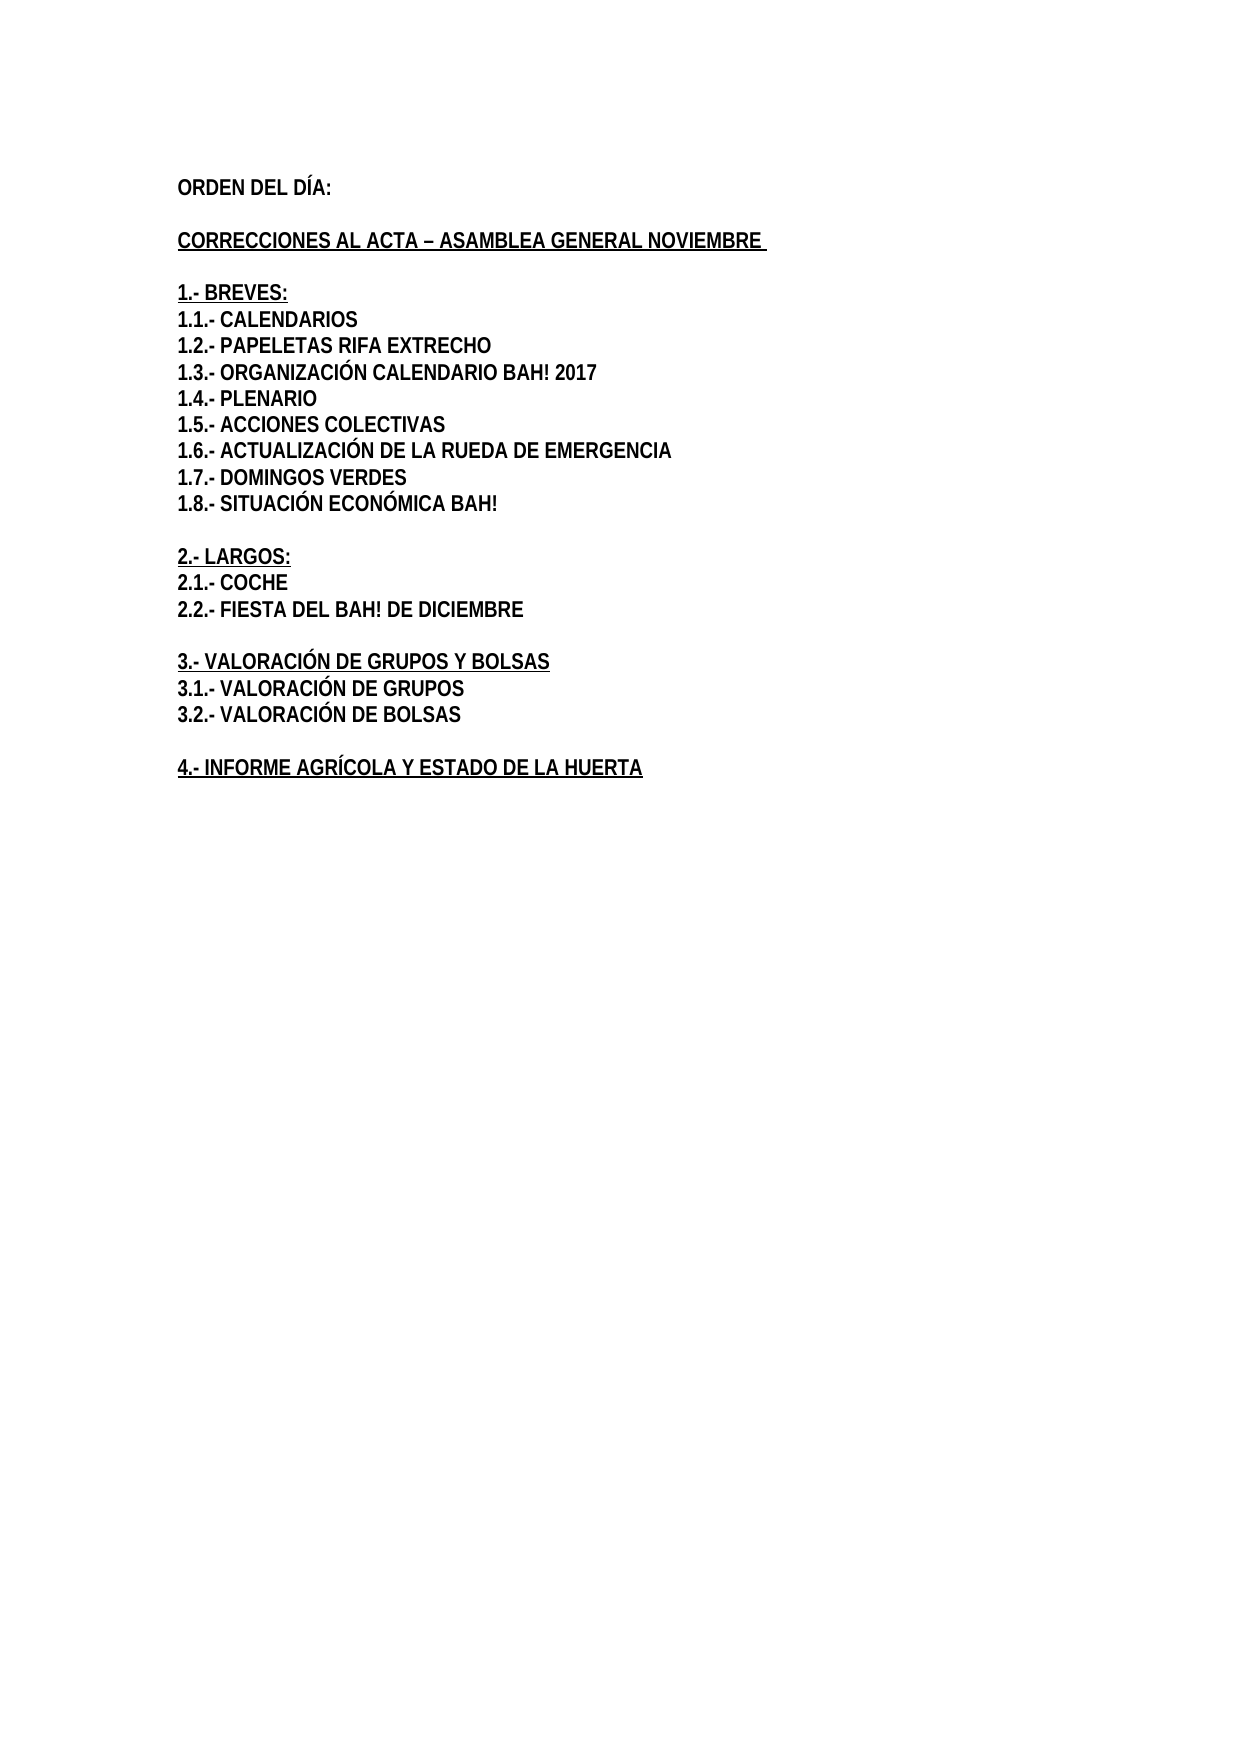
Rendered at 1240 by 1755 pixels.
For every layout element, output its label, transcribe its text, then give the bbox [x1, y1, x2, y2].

text 1.3.- ORGANIZACIÓN CALENDARIO BAH! 2017 [177, 358, 1062, 385]
text 3.- VALORACIÓN DE GRUPOS Y BOLSAS [177, 648, 1062, 675]
text 3.2.- VALORACIÓN DE BOLSAS [177, 701, 1062, 727]
text 4.- INFORME AGRÍCOLA Y ESTADO DE LA HUERTA [177, 754, 1062, 780]
text 3.1.- VALORACIÓN DE GRUPOS [177, 675, 1062, 701]
text 1.2.- PAPELETAS RIFA EXTRECHO [177, 332, 1062, 358]
text 1.5.- ACCIONES COLECTIVAS [177, 411, 1062, 437]
text 2.- LARGOS: [177, 543, 1062, 569]
text 2.1.- COCHE [177, 569, 1062, 596]
text 1.6.- ACTUALIZACIÓN DE LA RUEDA DE EMERGENCIA [177, 437, 1062, 464]
text 1.8.- SITUACIÓN ECONÓMICA BAH! [177, 490, 1062, 517]
text h GG se quedan en tierra...22222ue comprar plantas y estar en tierra a la vez, hacn falta dos veh GG se quedan en tierra...22222ORDEN DEL DÍA: [177, 174, 1062, 200]
text 2.2.- FIESTA DEL BAH! DE DICIEMBRE [177, 596, 1062, 622]
text 1.- BREVES: [177, 279, 1062, 306]
text 1.7.- DOMINGOS VERDES [177, 464, 1062, 490]
text 1.1.- CALENDARIOS [177, 306, 1062, 332]
text CORRECCIONES AL ACTA – ASAMBLEA GENERAL NOVIEMBRE [177, 227, 1062, 253]
text 1.4.- PLENARIO [177, 385, 1062, 411]
